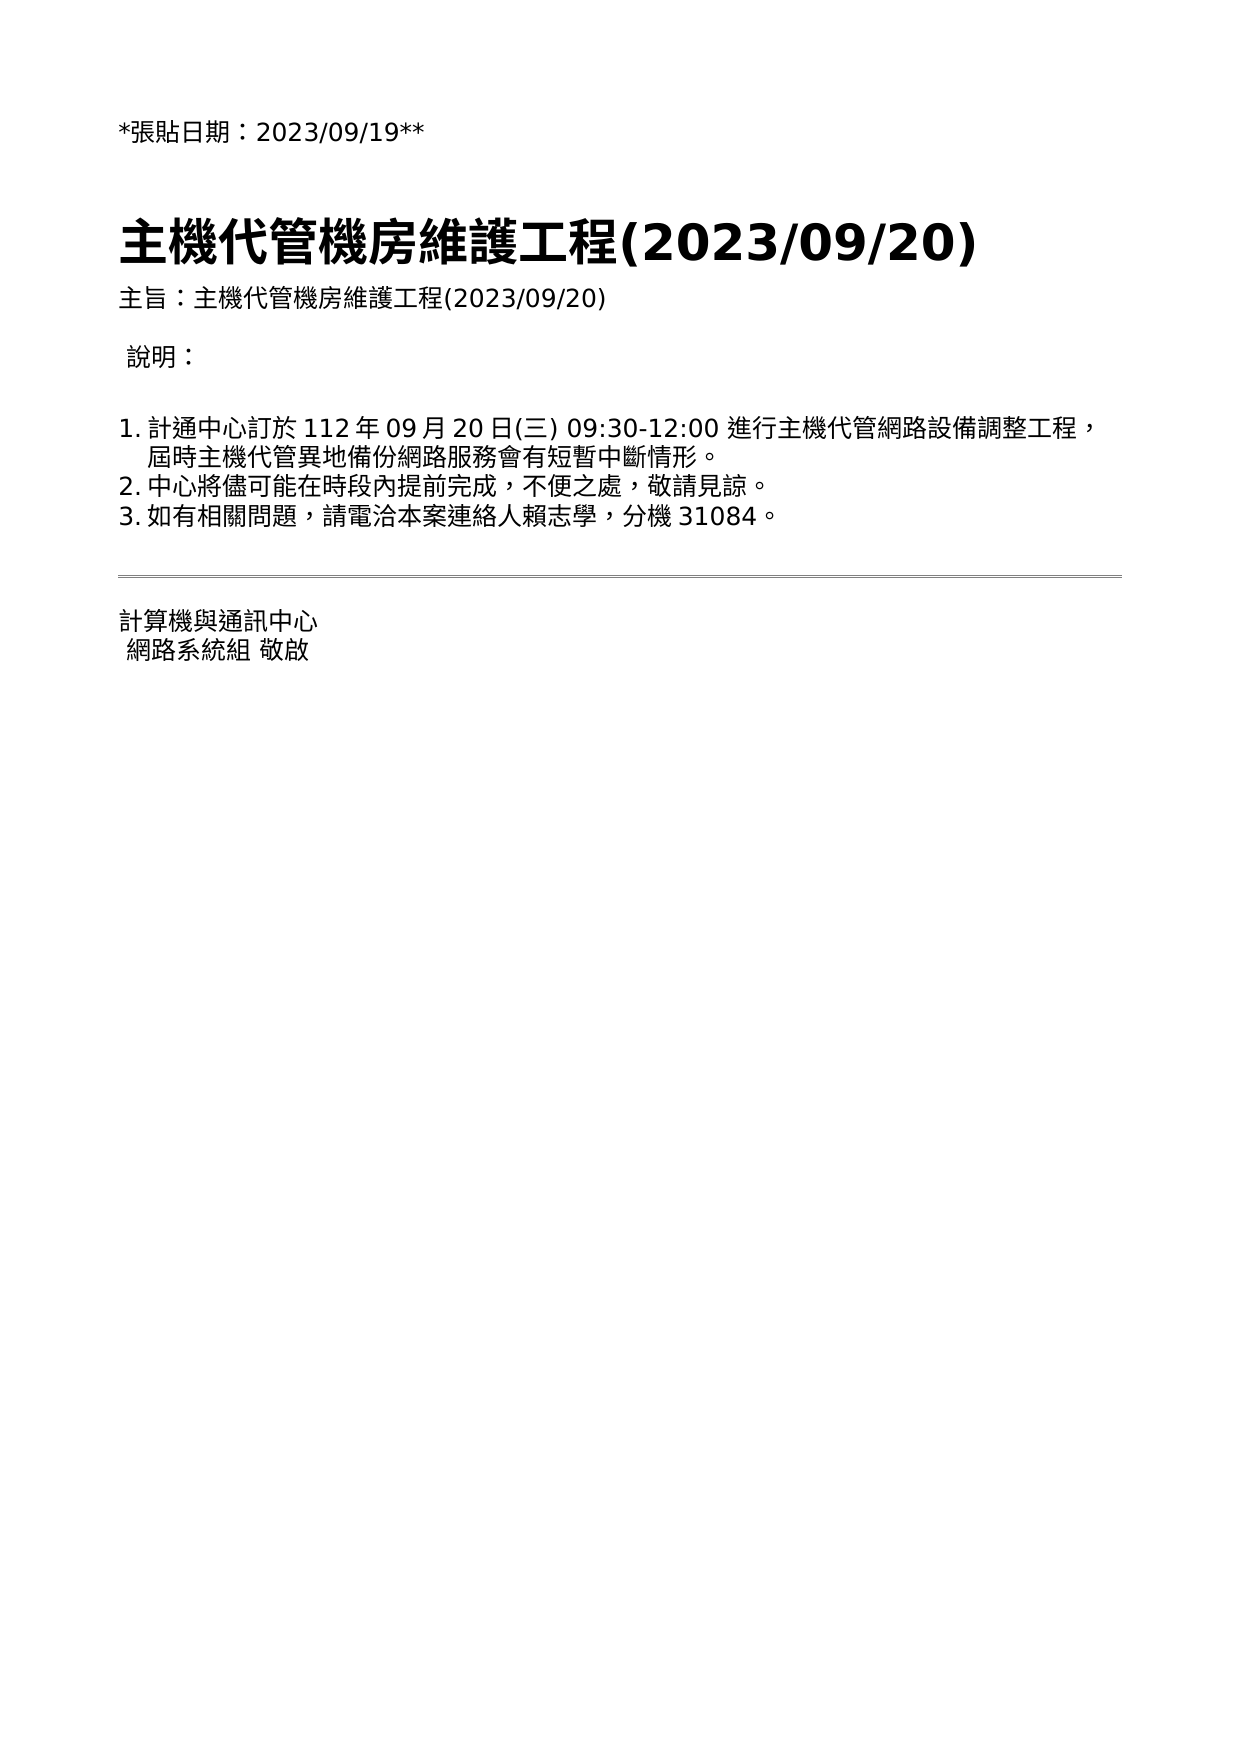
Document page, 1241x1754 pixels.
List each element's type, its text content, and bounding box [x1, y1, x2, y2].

text *張貼日期：2023/09/19** [118, 118, 1122, 176]
subtitle 主機代管機房維護工程(2023/09/20) [118, 214, 1122, 272]
text 計算機與通訊中心 網路系統組 敬啟 [118, 607, 1122, 665]
list 如有相關問題，請電洽本案連絡人賴志學，分機31084。 [118, 502, 1122, 531]
list 中心將儘可能在時段內提前完成，不便之處，敬請見諒。 [118, 472, 1122, 502]
text 主旨：主機代管機房維護工程(2023/09/20) 說明： [118, 285, 1122, 372]
list 計通中心訂於112年09月20日(三) 09:30-12:00 進行主機代管網路設備調整工程，屆時主機代管異地備份網路服務會有短暫中斷情形。 [118, 414, 1122, 472]
